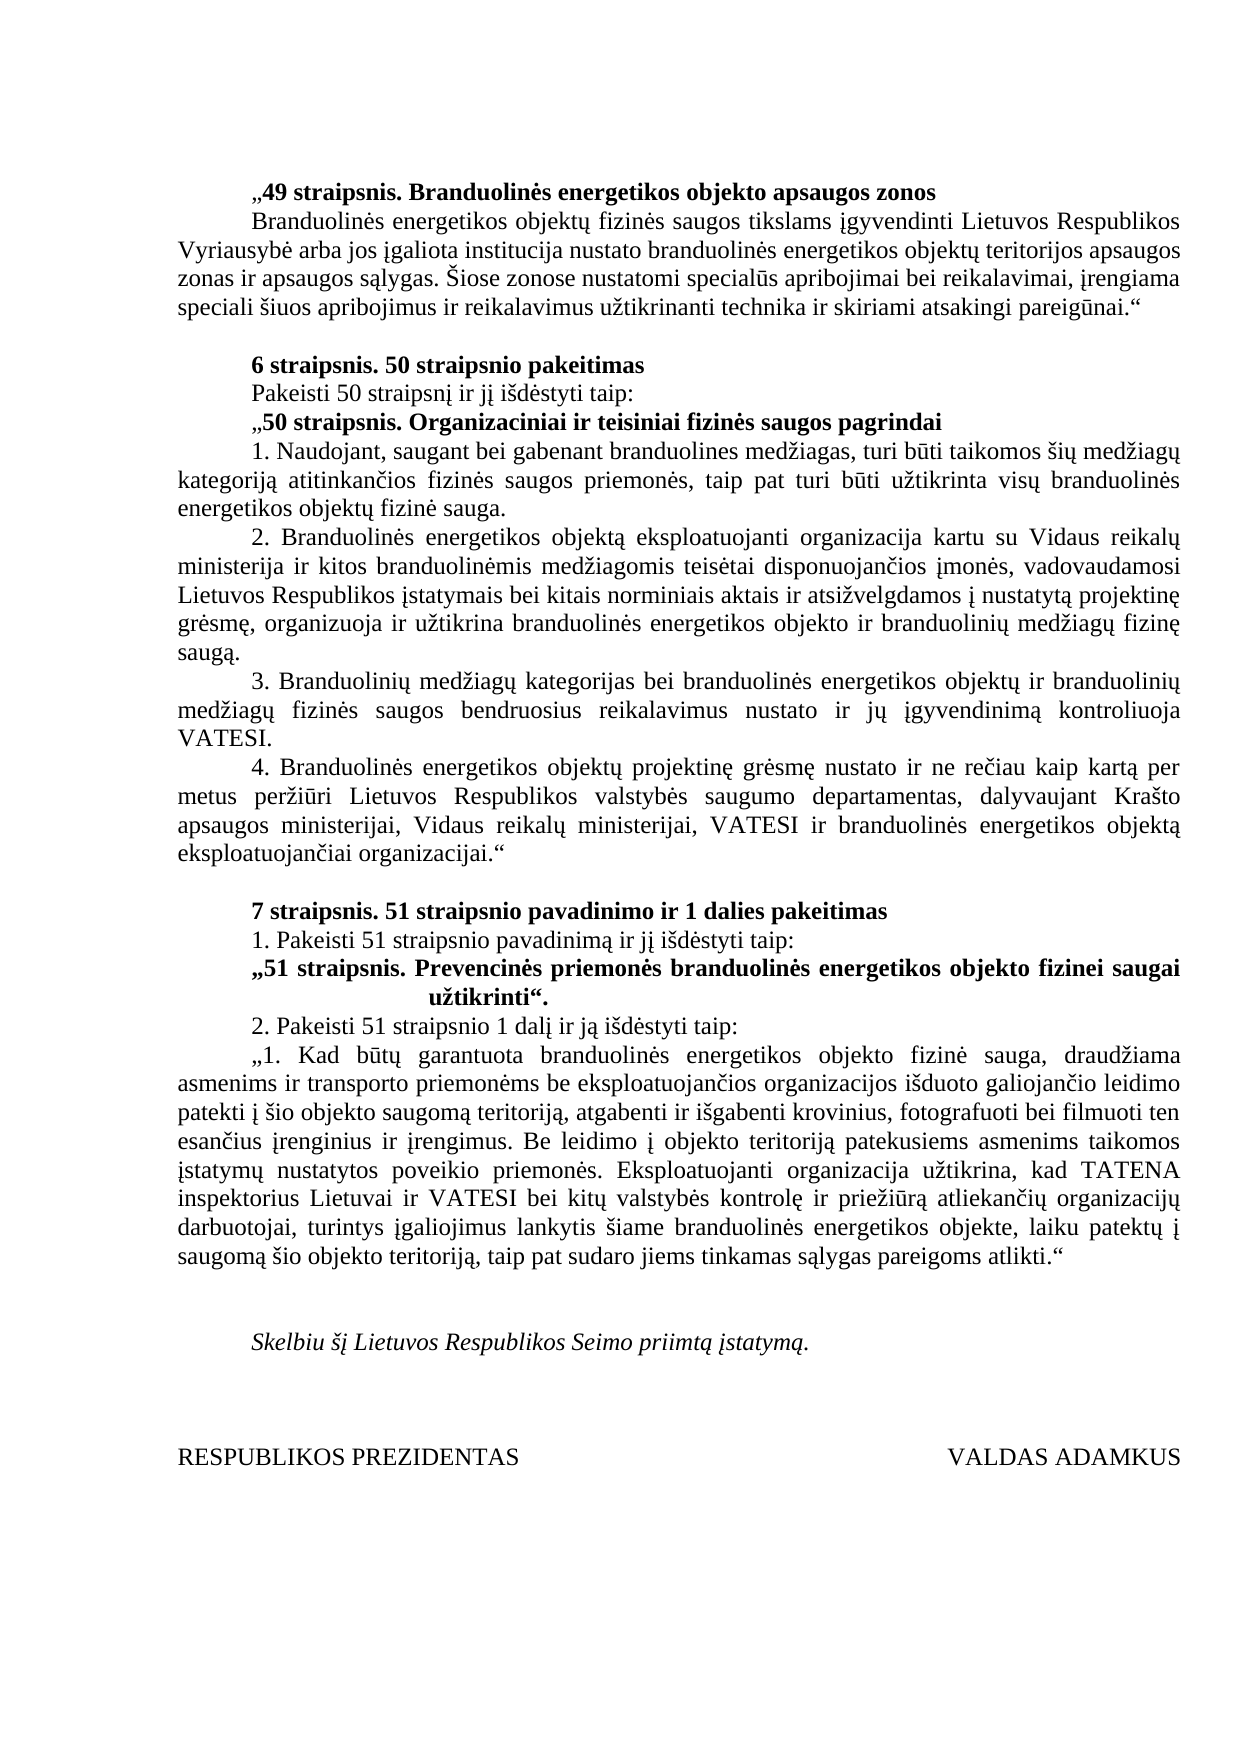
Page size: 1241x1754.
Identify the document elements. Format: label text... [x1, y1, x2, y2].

text 4. Branduolinės energetikos objektų projektinę grėsmę nustato ir ne rečiau kaip kartą per metus peržiūri Lietuvos Respublikos valstybės saugumo departamentas, dalyvaujant Krašto apsaugos ministerijai, Vidaus reikalų ministerijai, VATESI ir branduolinės energetikos objektą eksploatuojančiai organizacijai.“ [177, 752, 1181, 867]
text 6 straipsnis. 50 straipsnio pakeitimas [177, 350, 1181, 378]
text RESPUBLIKOS PREZIDENTAS VALDAS ADAMKUS [177, 1442, 1181, 1471]
text „1. Kad būtų garantuota branduolinės energetikos objekto fizinė sauga, draudžiama asmenims ir transporto priemonėms be eksploatuojančios organizacijos išduoto galiojančio leidimo patekti į šio objekto saugomą teritoriją, atgabenti ir išgabenti krovinius, fotografuoti bei filmuoti ten esančius įrenginius ir įrengimus. Be leidimo į objekto teritoriją patekusiems asmenims taikomos įstatymų nustatytos poveikio priemonės. Eksploatuojanti organizacija užtikrina, kad TATENA inspektorius Lietuvai ir VATESI bei kitų valstybės kontrolę ir priežiūrą atliekančių organizacijų darbuotojai, turintys įgaliojimus lankytis šiame branduolinės energetikos objekte, laiku patektų į saugomą šio objekto teritoriją, taip pat sudaro jiems tinkamas sąlygas pareigoms atlikti.“ [177, 1040, 1181, 1270]
text Branduolinės energetikos objektų fizinės saugos tikslams įgyvendinti Lietuvos Respublikos Vyriausybė arba jos įgaliota institucija nustato branduolinės energetikos objektų teritorijos apsaugos zonas ir apsaugos sąlygas. Šiose zonose nustatomi specialūs apribojimai bei reikalavimai, įrengiama speciali šiuos apribojimus ir reikalavimus užtikrinanti technika ir skiriami atsakingi pareigūnai.“ [177, 206, 1181, 321]
text „51 straipsnis. Prevencinės priemonės branduolinės energetikos objekto fizinei saugai užtikrinti“. [251, 953, 1181, 1011]
text 1. Pakeisti 51 straipsnio pavadinimą ir jį išdėstyti taip: [177, 925, 1181, 953]
text 2. Pakeisti 51 straipsnio 1 dalį ir ją išdėstyti taip: [177, 1011, 1181, 1040]
text Pakeisti 50 straipsnį ir jį išdėstyti taip: [177, 378, 1181, 407]
text 1. Naudojant, saugant bei gabenant branduolines medžiagas, turi būti taikomos šių medžiagų kategoriją atitinkančios fizinės saugos priemonės, taip pat turi būti užtikrinta visų branduolinės energetikos objektų fizinė sauga. [177, 436, 1181, 522]
text 2. Branduolinės energetikos objektą eksploatuojanti organizacija kartu su Vidaus reikalų ministerija ir kitos branduolinėmis medžiagomis teisėtai disponuojančios įmonės, vadovaudamosi Lietuvos Respublikos įstatymais bei kitais norminiais aktais ir atsižvelgdamos į nustatytą projektinę grėsmę, organizuoja ir užtikrina branduolinės energetikos objekto ir branduolinių medžiagų fizinę saugą. [177, 522, 1181, 666]
text 3. Branduolinių medžiagų kategorijas bei branduolinės energetikos objektų ir branduolinių medžiagų fizinės saugos bendruosius reikalavimus nustato ir jų įgyvendinimą kontroliuoja VATESI. [177, 666, 1181, 752]
text „49 straipsnis. Branduolinės energetikos objekto apsaugos zonos [177, 177, 1181, 206]
text Skelbiu šį Lietuvos Respublikos Seimo priimtą įstatymą. [177, 1327, 1181, 1356]
text „50 straipsnis. Organizaciniai ir teisiniai fizinės saugos pagrindai [177, 407, 1181, 436]
text 7 straipsnis. 51 straipsnio pavadinimo ir 1 dalies pakeitimas [177, 896, 1181, 925]
